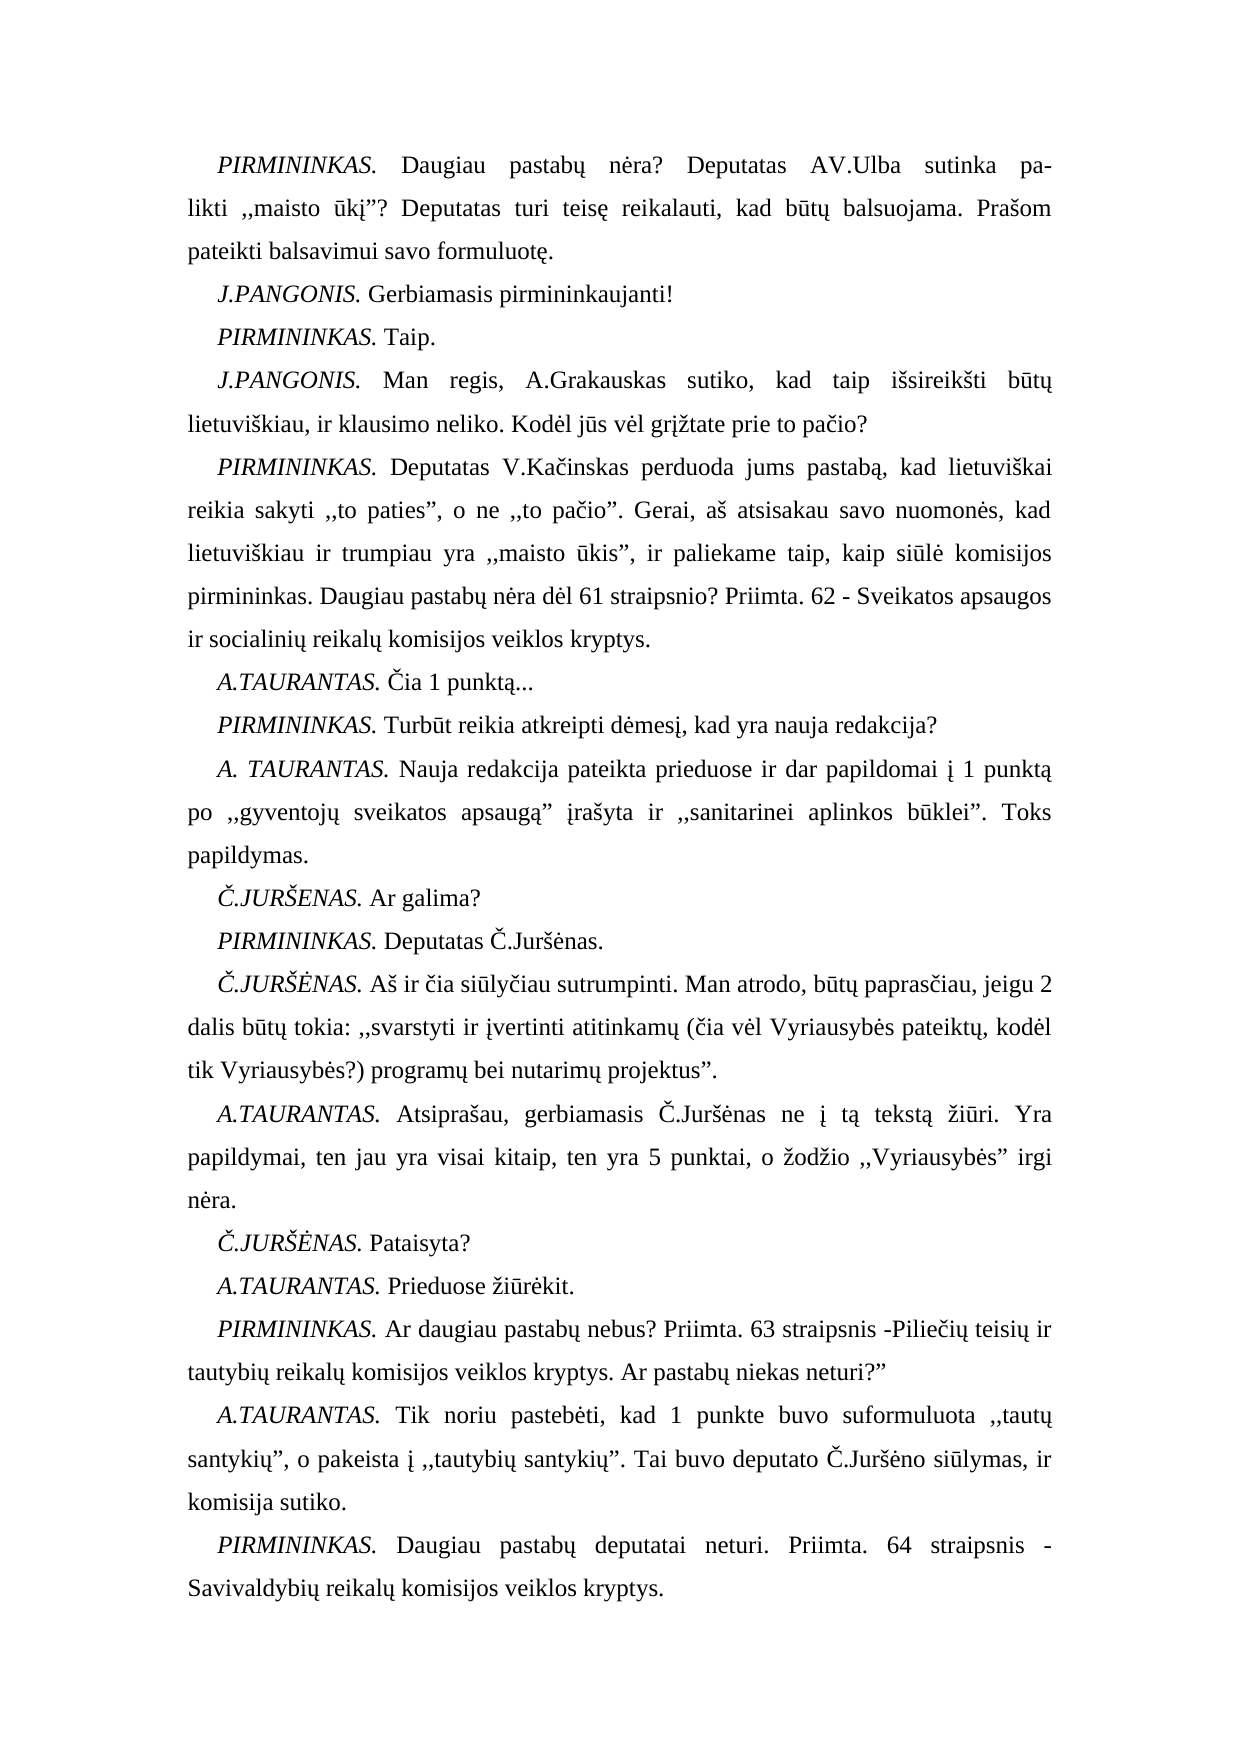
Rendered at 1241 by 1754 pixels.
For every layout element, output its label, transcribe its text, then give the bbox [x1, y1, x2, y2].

text PIRMININKAS. Taip. [187, 322, 1053, 351]
text PIRMININKAS. Daugiau pastabų nėra? Deputatas AV.Ulba sutinka pa-likti ,,maisto ūkį”? Deputatas turi teisę reikalauti, kad būtų balsuojama. Prašom pateikti balsavimui savo formuluotę. [187, 150, 1053, 265]
text A. TAURANTAS. Nauja redakcija pateikta prieduose ir dar papildomai į 1 punktą po ,,gyventojų sveikatos apsaugą” įrašyta ir ,,sanitarinei aplinkos būklei”. Toks papildymas. [187, 754, 1053, 869]
text A.TAURANTAS. Atsiprašau, gerbiamasis Č.Juršėnas ne į tą tekstą žiūri. Yra papildymai, ten jau yra visai kitaip, ten yra 5 punktai, o žodžio ,,Vyriausybės” irgi nėra. [187, 1099, 1053, 1214]
text PIRMININKAS. Deputatas Č.Juršėnas. [187, 926, 1053, 955]
text PIRMININKAS. Daugiau pastabų deputatai neturi. Priimta. 64 straipsnis - Savivaldybių reikalų komisijos veiklos kryptys. [187, 1530, 1053, 1602]
text J.PANGONIS. Gerbiamasis pirmininkaujanti! [187, 279, 1053, 308]
text PIRMININKAS. Ar daugiau pastabų nebus? Priimta. 63 straipsnis -Piliečių teisių ir tautybių reikalų komisijos veiklos kryptys. Ar pastabų niekas neturi?” [187, 1314, 1053, 1386]
text A.TAURANTAS. Čia 1 punktą... [187, 667, 1053, 696]
text PIRMININKAS. Turbūt reikia atkreipti dėmesį, kad yra nauja redakcija? [187, 711, 1053, 739]
text Č.JURŠĖNAS. Aš ir čia siūlyčiau sutrumpinti. Man atrodo, būtų paprasčiau, jeigu 2 dalis būtų tokia: ,,svarstyti ir įvertinti atitinkamų (čia vėl Vyriausybės pateiktų, kodėl tik Vyriausybės?) programų bei nutarimų projektus”. [187, 969, 1053, 1084]
text A.TAURANTAS. Prieduose žiūrėkit. [187, 1271, 1053, 1300]
text Č.JURŠENAS. Ar galima? [187, 883, 1053, 912]
text J.PANGONIS. Man regis, A.Grakauskas sutiko, kad taip išsireikšti būtų lietuviškiau, ir klausimo neliko. Kodėl jūs vėl grįžtate prie to pačio? [187, 366, 1053, 437]
text Č.JURŠĖNAS. Pataisyta? [187, 1228, 1053, 1257]
text A.TAURANTAS. Tik noriu pastebėti, kad 1 punkte buvo suformuluota ,,tautų santykių”, o pakeista į ,,tautybių santykių”. Tai buvo deputato Č.Juršėno siūlymas, ir komisija sutiko. [187, 1401, 1053, 1516]
text PIRMININKAS. Deputatas V.Kačinskas perduoda jums pastabą, kad lietuviškai reikia sakyti ,,to paties”, o ne ,,to pačio”. Gerai, aš atsisakau savo nuomonės, kad lietuviškiau ir trumpiau yra ,,maisto ūkis”, ir paliekame taip, kaip siūlė komisijos pirmininkas. Daugiau pastabų nėra dėl 61 straipsnio? Priimta. 62 - Sveikatos apsaugos ir socialinių reikalų komisijos veiklos kryptys. [187, 452, 1053, 653]
